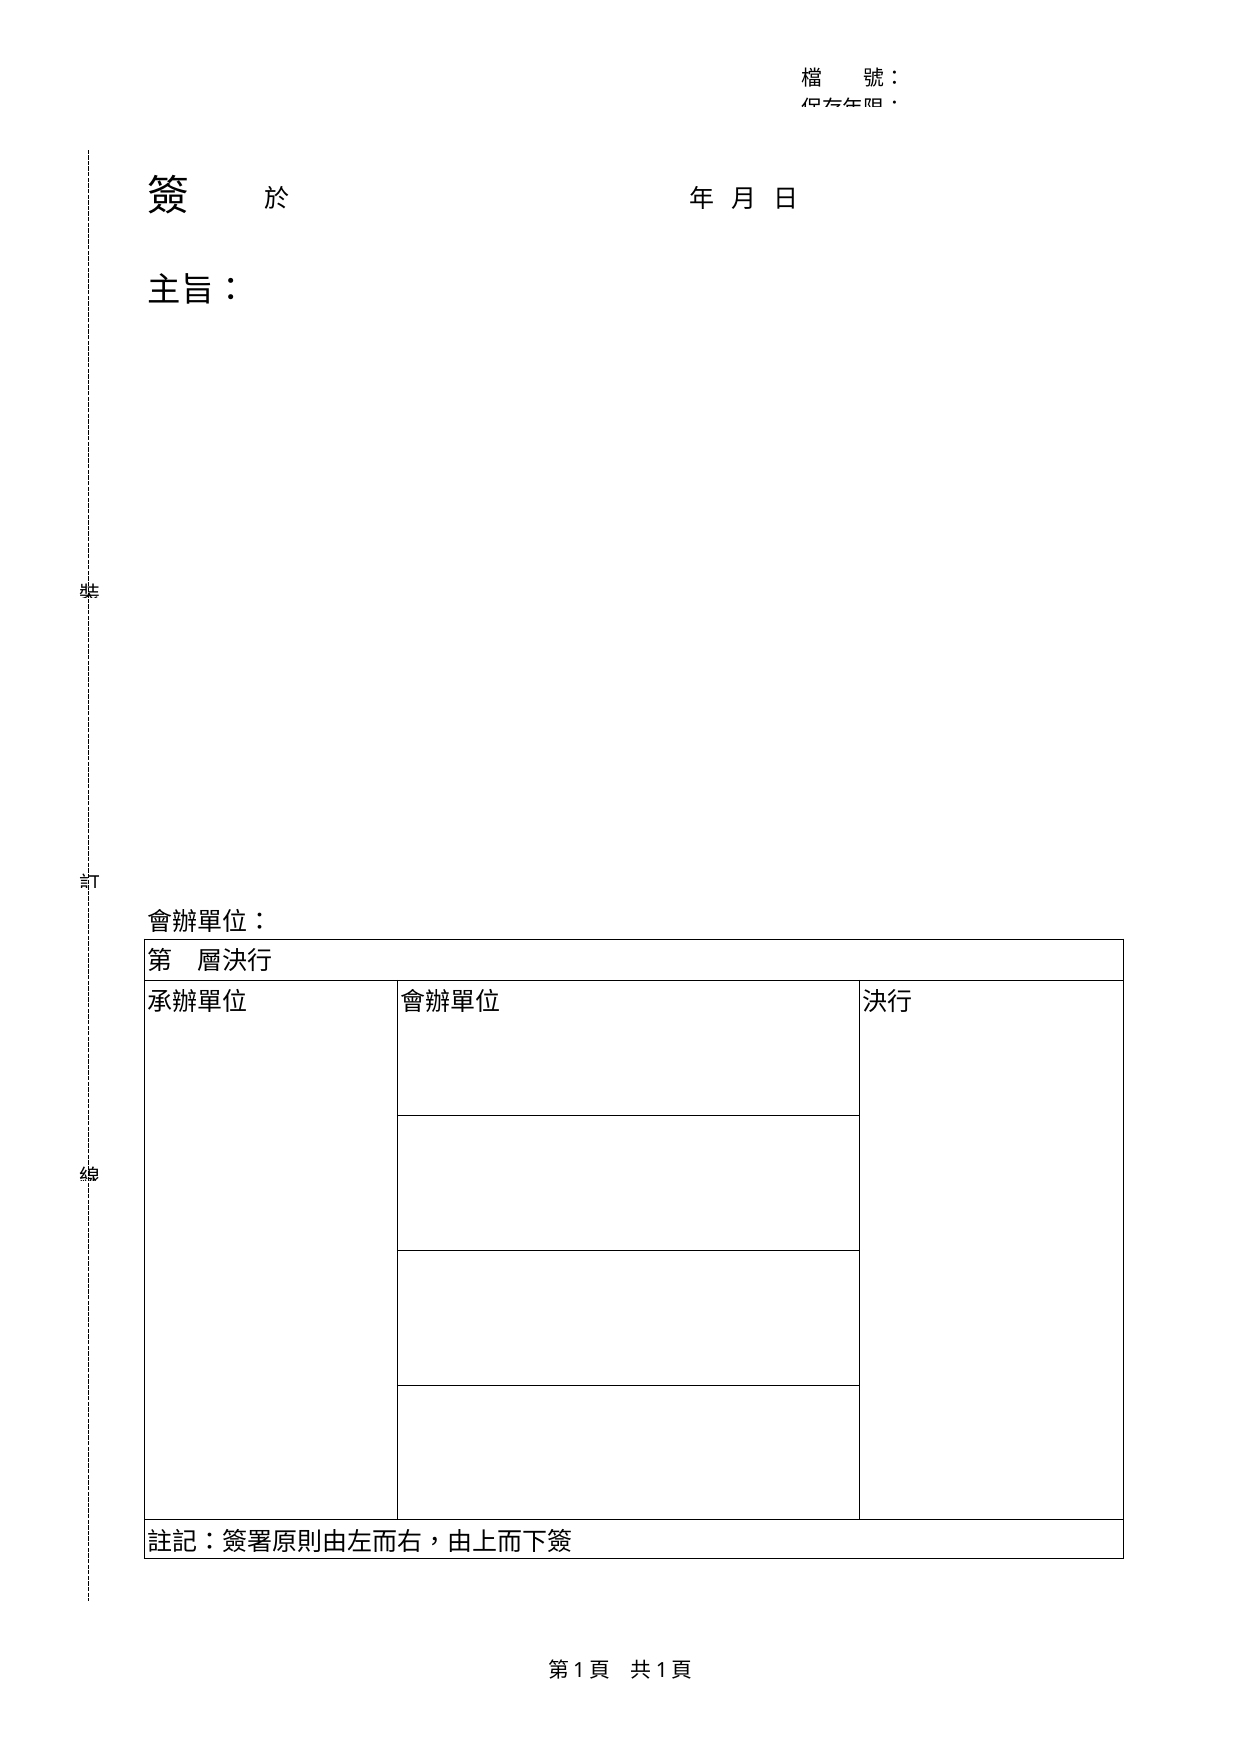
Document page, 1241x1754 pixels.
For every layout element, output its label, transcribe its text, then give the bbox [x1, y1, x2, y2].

table_cell [398, 1386, 859, 1519]
table_cell 決行 [860, 981, 1123, 1519]
text 主旨： [148, 263, 1092, 311]
table_header 第 層決行 [145, 940, 1123, 980]
table_cell [398, 1116, 859, 1249]
table_cell 承辦單位 [145, 981, 397, 1519]
text 於 [264, 178, 569, 214]
text 會辦單位： [148, 901, 1092, 938]
text 簽 [148, 150, 1092, 225]
table_cell [398, 1251, 859, 1384]
table_cell 註記：簽署原則由左而右，由上而下簽 [145, 1520, 1123, 1558]
table_cell 會辦單位 [398, 981, 859, 1115]
text 檔 號： 保存年限： [801, 61, 1058, 106]
text 年 月 日 [639, 178, 881, 214]
